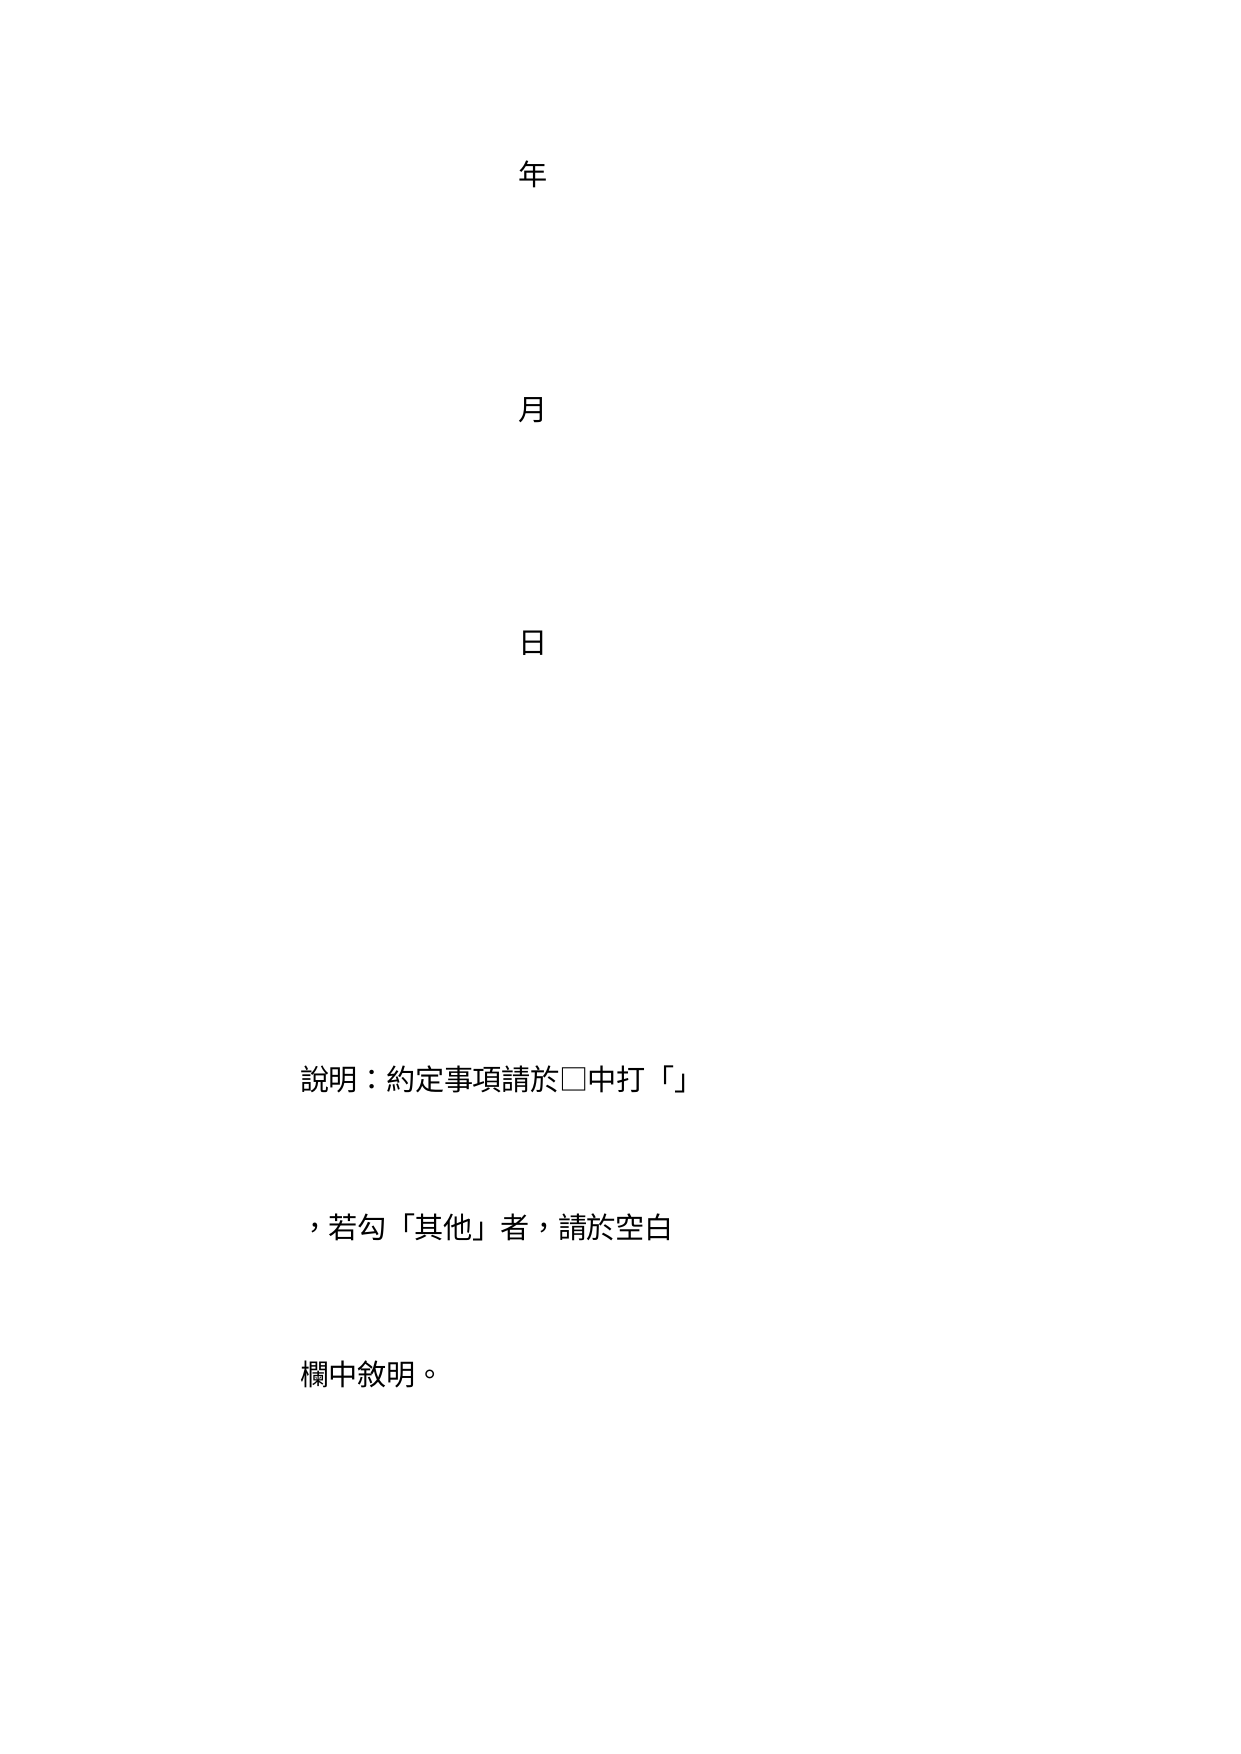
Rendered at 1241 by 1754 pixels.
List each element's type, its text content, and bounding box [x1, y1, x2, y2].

text 說明：約定事項請於□中打「」 ，若勾「其他」者，請於空白 欄中敘明。 [118, 944, 1240, 1474]
text 年 月 日 [256, 0, 1240, 742]
